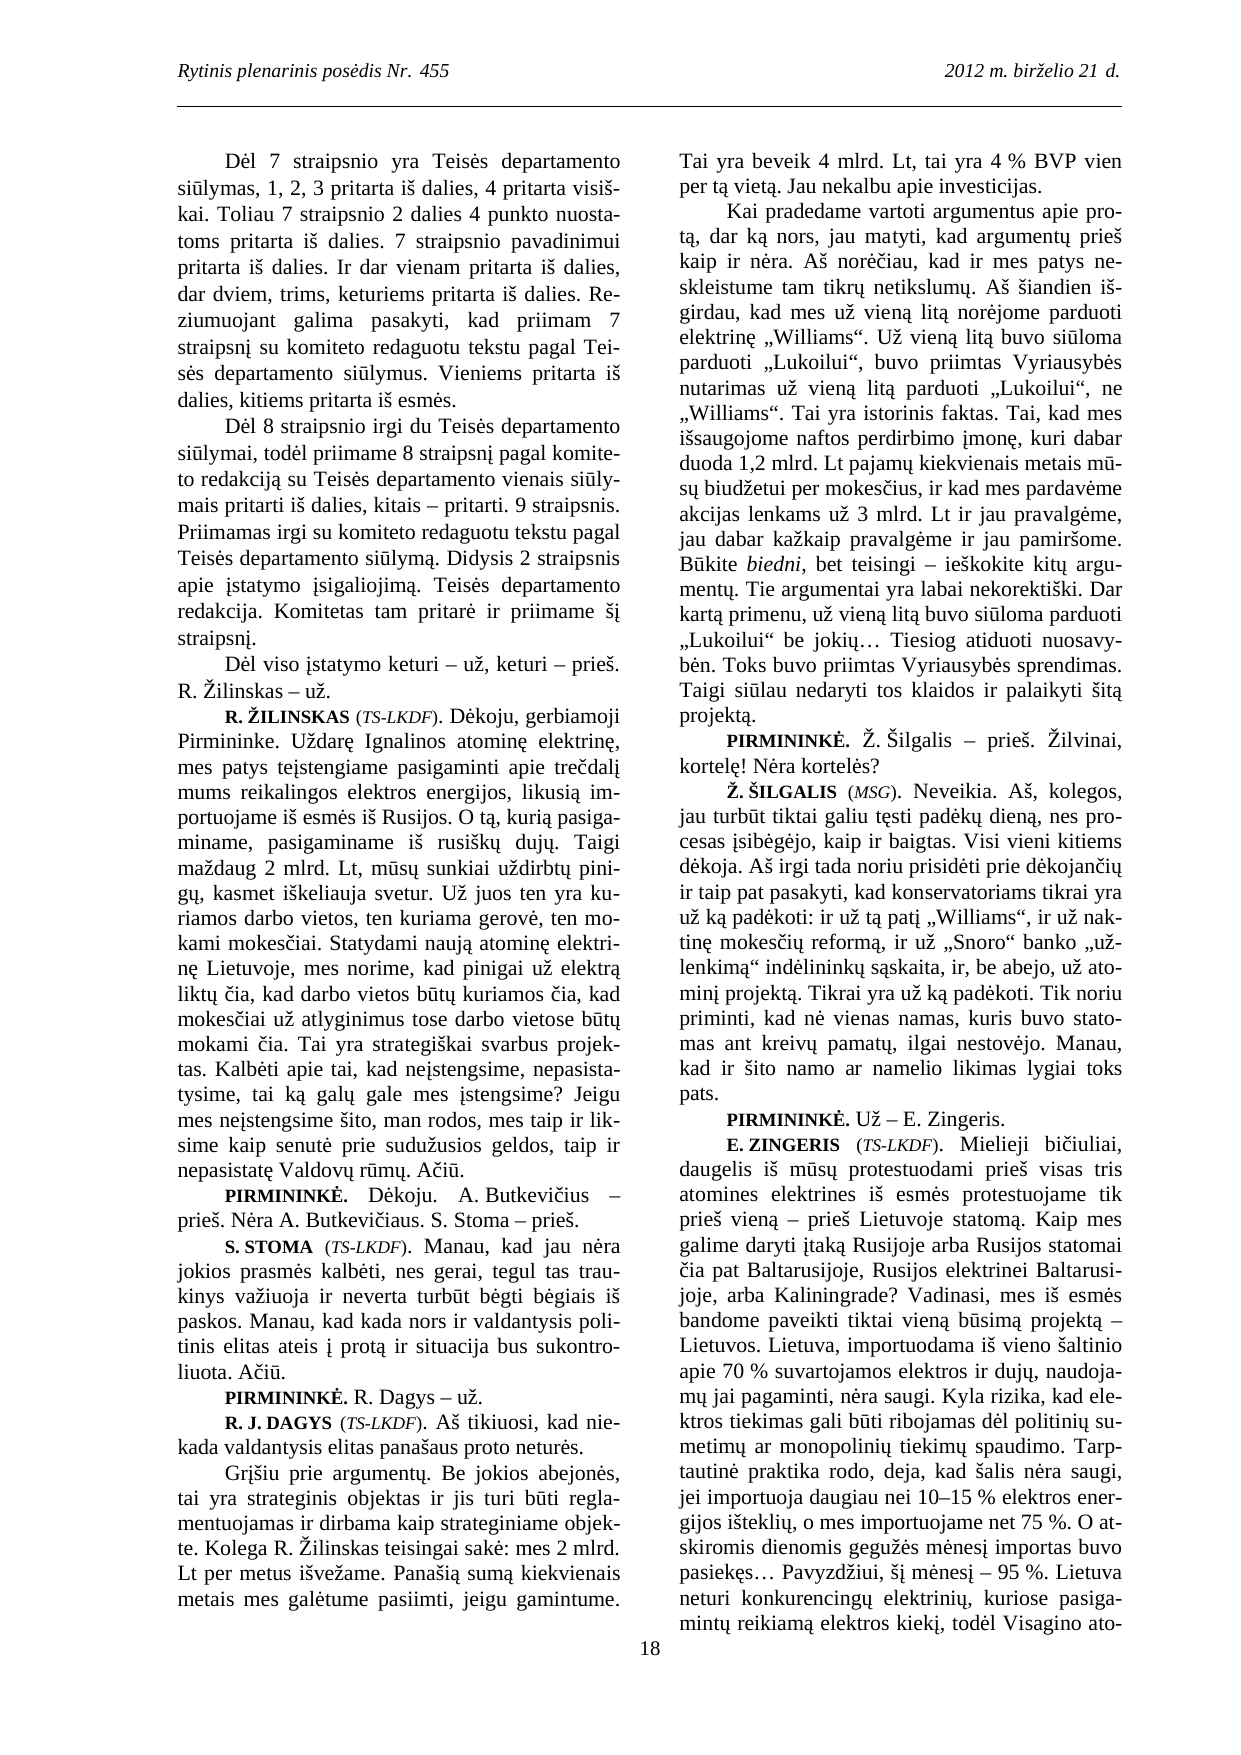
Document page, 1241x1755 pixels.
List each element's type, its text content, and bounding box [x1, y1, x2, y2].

text Grį­šiu prie ar­gu­men­tų. Be jo­kios abe­jo­nės, tai yra stra­te­gi­nis ob­jek­tas ir jis tu­ri bū­ti reg­la­men­tuo­ja­mas ir dir­ba­ma kaip stra­te­gi­nia­me ob­jek­te. Ko­le­ga R. Ži­lins­kas tei­sin­gai sa­kė: mes 2 mlrd. Lt per me­tus iš­ve­ža­me. Pa­na­šią su­mą kiek­vie­nais me­tais mes ga­lė­tu­me pa­si­im­ti, jei­gu ga­min­tu­me. [177, 1459, 620, 1611]
text S. STOMA (TS-LKDF). Ma­nau, kad jau nė­ra jo­kios pras­mės kal­bė­ti, nes ge­rai, te­gul tas trau­kinys va­žiuo­ja ir ne­ver­ta tur­būt bėg­ti bė­giais iš pas­kos. Ma­nau, kad ka­da nors ir val­dan­ty­sis po­li­ti­nis eli­tas at­eis į pro­tą ir si­tu­a­ci­ja bus su­kon­tro­liuo­ta. Ačiū. [177, 1233, 620, 1384]
text Kai pra­de­da­me var­to­ti ar­gu­men­tus apie pro­tą, dar ką nors, jau ma­ty­ti, kad ar­gu­men­tų prieš kaip ir nė­ra. Aš no­rė­čiau, kad ir mes pa­tys ne­skleis­tu­me tam tik­rų ne­tiks­lu­mų. Aš šian­dien iš­gir­dau, kad mes už vie­ną li­tą no­rė­jo­me par­duo­ti elek­tri­nę „Wil­liams“. Už vie­ną li­tą bu­vo siū­lo­ma par­duo­ti „Lu­koi­lui“, bu­vo pri­im­tas Vy­riau­sy­bės nu­ta­ri­mas už vie­ną li­tą par­duo­ti „Lu­koi­lui“, ne „Wil­liams“. Tai yra is­to­ri­nis fak­tas. Tai, kad mes iš­sau­go­jo­me naf­tos per­dir­bi­mo įmo­nę, ku­ri da­bar duo­da 1,2 mlrd. Lt pa­ja­mų kiek­vie­nais me­tais mū­sų biu­dže­tui per mo­kes­čius, ir kad mes par­da­vė­me ak­ci­jas len­kams už 3 mlrd. Lt ir jau pra­val­gė­me, jau da­bar kaž­kaip pra­val­gė­me ir jau pa­mir­šo­me. Bū­ki­te bied­ni, bet tei­sin­gi – ieš­ko­ki­te ki­tų ar­gu­men­tų. Tie ar­gu­men­tai yra la­bai ne­ko­rek­tiš­ki. Dar kar­tą pri­me­nu, už vie­ną li­tą bu­vo siū­lo­ma par­duo­ti „Lu­koi­lui“ be jo­kių… Tie­siog ati­duo­ti nuo­sa­vy­bėn. Toks bu­vo pri­im­tas Vy­riau­sy­bės spren­di­mas. Tai­gi siū­lau ne­da­ry­ti tos klai­dos ir pa­lai­ky­ti ši­tą pro­jek­tą. [679, 198, 1122, 727]
text PIRMININKĖ. Už – E. Zin­ge­ris. [679, 1106, 1122, 1131]
text R. ŽILINSKAS (TS-LKDF). Dė­ko­ju, ger­bia­mo­ji Pir­mi­nin­ke. Už­da­rę Ig­na­li­nos ato­mi­nę elek­tri­nę, mes pa­tys te­įsten­gia­me pa­si­ga­min­ti apie treč­da­lį mums rei­ka­lin­gos elek­tros ener­gi­jos, li­ku­sią im­por­tuo­ja­me iš es­mės iš Ru­si­jos. O tą, ku­rią pa­si­ga­mi­na­me, pa­si­ga­mi­na­me iš ru­siš­kų du­jų. Tai­gi maž­daug 2 mlrd. Lt, mū­sų sun­kiai už­dirb­tų pi­ni­gų, kas­met iš­ke­liau­ja sve­tur. Už juos ten yra ku­ria­mos dar­bo vie­tos, ten ku­ria­ma ge­ro­vė, ten mo­ka­mi mo­kes­čiai. Sta­ty­da­mi nau­ją ato­mi­nę elek­tri­nę Lie­tu­vo­je, mes no­ri­me, kad pi­ni­gai už elek­trą lik­tų čia, kad dar­bo vie­tos bū­tų ku­ria­mos čia, kad mo­kes­čiai už at­ly­gi­ni­mus to­se dar­bo vie­to­se bū­tų mo­ka­mi čia. Tai yra stra­te­giš­kai svar­bus pro­jek­tas. Kal­bė­ti apie tai, kad ne­įsteng­si­me, nepa­si­sta­ty­si­me, tai ką ga­lų ga­le mes įsteng­si­me? Jei­gu mes ne­įsteng­si­me ši­to, man ro­dos, mes taip ir lik­si­me kaip se­nu­tė prie su­du­žu­sios gel­dos, taip ir nepa­si­sta­tę Val­do­vų rū­mų. Ačiū. [177, 703, 620, 1182]
text Dėl vi­so įsta­ty­mo ke­tu­ri – už, ke­tu­ri – prieš. R. Ži­lins­kas – už. [177, 650, 620, 703]
text PIRMININKĖ. R. Da­gys – už. [177, 1384, 620, 1409]
text Ž. ŠILGALIS (MSG). Ne­vei­kia. Aš, ko­le­gos, jau tur­būt tik­tai ga­liu tęs­ti pa­dė­kų die­ną, nes pro­ce­sas įsi­bė­gė­jo, kaip ir baig­tas. Vi­si vie­ni ki­tiems dė­ko­ja. Aš ir­gi ta­da no­riu pri­si­dė­ti prie dė­ko­jan­čių ir taip pat pa­sa­ky­ti, kad kon­ser­va­to­riams tik­rai yra už ką pa­dė­ko­ti: ir už tą pa­tį „Wil­liams“, ir už nak­ti­nę mo­kes­čių re­for­mą, ir už „Sno­ro“ ban­ko „už­len­ki­mą“ in­dė­li­nin­kų są­skai­ta, ir, be abe­jo, už ato­mi­nį pro­jek­tą. Tik­rai yra už ką pa­dė­ko­ti. Tik no­riu pri­min­ti, kad nė vie­nas na­mas, ku­ris bu­vo sta­to­mas ant krei­vų pa­ma­tų, il­gai ne­sto­vė­jo. Ma­nau, kad ir ši­to na­mo ar na­me­lio li­ki­mas ly­giai toks pats. [679, 778, 1122, 1106]
text PIRMININKĖ. Ž. Šil­ga­lis – prieš. Žil­vi­nai, kor­te­lę! Nė­ra kor­te­lės? [679, 727, 1122, 778]
text PIRMININKĖ. Dė­ko­ju. A. But­ke­vi­čius – prieš. Nė­ra A. But­ke­vi­čiaus. S. Sto­ma – prieš. [177, 1182, 620, 1233]
text E. ZINGERIS (TS-LKDF). Mie­lie­ji bi­čiu­liai, dau­ge­lis iš mū­sų pro­tes­tuo­da­mi prieš vi­sas tris ato­mi­nes elek­tri­nes iš es­mės pro­tes­tuo­ja­me tik prieš vie­ną – prieš Lie­tu­vo­je sta­to­mą. Kaip mes ga­li­me da­ry­ti įta­ką Ru­si­jo­je ar­ba Ru­si­jos sta­to­mai čia pat Bal­ta­ru­si­jo­je, Ru­si­jos elek­tri­nei Bal­ta­ru­si­jo­je, ar­ba Ka­li­ning­ra­de? Va­di­na­si, mes iš es­mės ban­do­me pa­veik­ti tik­tai vie­ną bū­si­mą pro­jek­tą – Lie­tu­vos. Lie­tu­va, im­por­tuo­da­ma iš vie­no šal­ti­nio apie 70 % su­var­to­ja­mos elek­tros ir du­jų, nau­do­ja­mų jai pa­ga­min­ti, nė­ra sau­gi. Ky­la ri­zi­ka, kad ele­k­tros tie­ki­mas ga­li bū­ti ri­bo­ja­mas dėl po­li­ti­nių su­me­ti­mų ar mo­no­po­li­nių tie­ki­mų spau­di­mo. Tarp­tau­ti­nė prak­ti­ka ro­do, de­ja, kad ša­lis nė­ra sau­gi, jei im­por­tuo­ja dau­giau nei 10–15 % elek­tros ener­gi­jos iš­tek­lių, o mes im­por­tuo­ja­me net 75 %. O at­ski­ro­mis die­no­mis ge­gu­žės mė­ne­sį im­por­tas bu­vo pa­sie­kęs… Pa­vyz­džiui, šį mė­ne­sį – 95 %. Lie­tu­va ne­tu­ri kon­ku­ren­cin­gų elek­tri­nių, ku­rio­se pa­si­ga­min­tų rei­kia­mą elek­tros kie­kį, to­dėl Vi­sa­gi­no ato­ [679, 1131, 1122, 1635]
text Dėl 7 straips­nio yra Tei­sės de­par­ta­men­to siū­ly­mas, 1, 2, 3 pri­tar­ta iš da­lies, 4 pri­tar­ta vi­siš­kai. To­liau 7 straips­nio 2 da­lies 4 punk­to nuo­sta­toms pri­tar­ta iš da­lies. 7 straips­nio pa­va­di­ni­mui pri­tar­ta iš da­lies. Ir dar vie­nam pri­tar­ta iš da­lies, dar dviem, trims, ke­tu­riems pri­tar­ta iš da­lies. Re­ziu­muo­jant ga­li­ma pa­sa­ky­ti, kad pri­imam 7 straips­nį su ko­mi­te­to re­da­guo­tu teks­tu pa­gal Tei­sės de­par­ta­men­to siū­ly­mus. Vie­niems pri­tar­ta iš da­lies, ki­tiems pri­tar­ta iš es­mės. [177, 148, 620, 412]
text Dėl 8 straips­nio ir­gi du Tei­sės de­par­ta­men­to siū­ly­mai, to­dėl pri­ima­me 8 straips­nį pa­gal ko­mi­te­to re­dak­ci­ją su Tei­sės de­par­ta­men­to vie­nais siū­ly­mais pri­tar­ti iš da­lies, ki­tais – pri­tar­ti. 9 straips­nis. Pri­ima­mas ir­gi su ko­mi­te­to re­da­guo­tu teks­tu pa­gal Tei­sės de­par­ta­men­to siū­ly­mą. Di­dy­sis 2 straips­nis apie įsta­ty­mo įsi­ga­lio­ji­mą. Tei­sės de­par­ta­men­to re­dak­ci­ja. Ko­mi­te­tas tam pri­ta­rė ir pri­ima­me šį straips­nį. [177, 412, 620, 650]
text Tai yra be­veik 4 mlrd. Lt, tai yra 4 % BVP vien per tą vie­tą. Jau ne­kal­bu apie in­ves­ti­ci­jas. [679, 148, 1122, 198]
text R. J. DAGYS (TS-LKDF). Aš ti­kiuo­si, kad nie­ka­da val­dan­ty­sis eli­tas pa­na­šaus pro­to ne­tu­rės. [177, 1409, 620, 1459]
